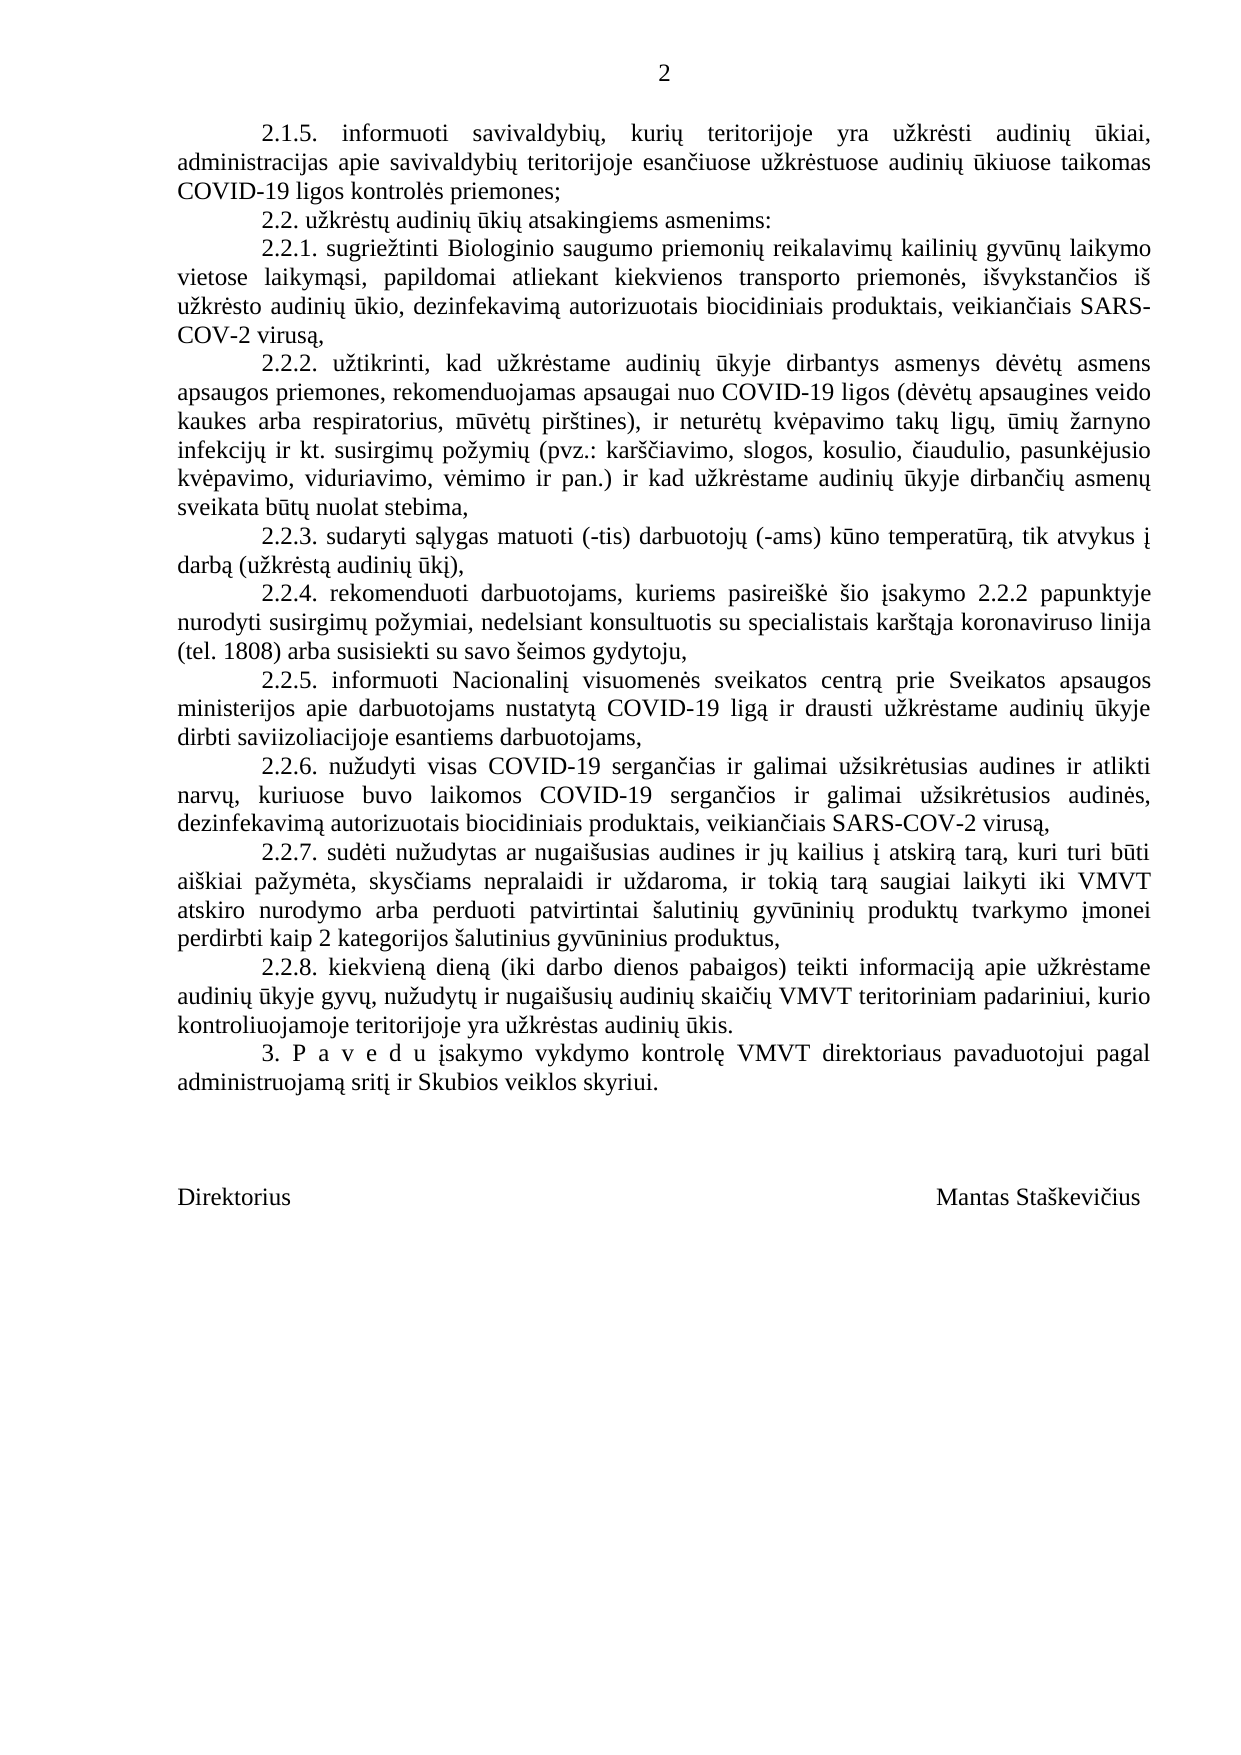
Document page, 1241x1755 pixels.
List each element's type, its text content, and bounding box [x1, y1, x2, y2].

text 2.2.1. sugriežtinti Biologinio saugumo priemonių reikalavimų kailinių gyvūnų laikymo vietose laikymąsi, papildomai atliekant kiekvienos transporto priemonės, išvykstančios iš užkrėsto audinių ūkio, dezinfekavimą autorizuotais biocidiniais produktais, veikiančiais SARS-COV-2 virusą, [177, 233, 1152, 348]
text 2.2.7. sudėti nužudytas ar nugaišusias audines ir jų kailius į atskirą tarą, kuri turi būti aiškiai pažymėta, skysčiams nepralaidi ir uždaroma, ir tokią tarą saugiai laikyti iki VMVT atskiro nurodymo arba perduoti patvirtintai šalutinių gyvūninių produktų tvarkymo įmonei perdirbti kaip 2 kategorijos šalutinius gyvūninius produktus, [177, 837, 1152, 952]
text 2.1.5. informuoti savivaldybių, kurių teritorijoje yra užkrėsti audinių ūkiai, administracijas apie savivaldybių teritorijoje esančiuose užkrėstuose audinių ūkiuose taikomas COVID-19 ligos kontrolės priemones; [177, 118, 1152, 205]
text 2.2.3. sudaryti sąlygas matuoti (-tis) darbuotojų (-ams) kūno temperatūrą, tik atvykus į darbą (užkrėstą audinių ūkį), [177, 521, 1152, 578]
text 3. P a v e d u įsakymo vykdymo kontrolę VMVT direktoriaus pavaduotojui pagal administruojamą sritį ir Skubios veiklos skyriui. [177, 1038, 1152, 1096]
text 2.2.4. rekomenduoti darbuotojams, kuriems pasireiškė šio įsakymo 2.2.2 papunktyje nurodyti susirgimų požymiai, nedelsiant konsultuotis su specialistais karštąja koronaviruso linija (tel. 1808) arba susisiekti su savo šeimos gydytoju, [177, 578, 1152, 665]
text 2.2. užkrėstų audinių ūkių atsakingiems asmenims: [177, 205, 1152, 233]
text 2.2.2. užtikrinti, kad užkrėstame audinių ūkyje dirbantys asmenys dėvėtų asmens apsaugos priemones, rekomenduojamas apsaugai nuo COVID-19 ligos (dėvėtų apsaugines veido kaukes arba respiratorius, mūvėtų pirštines), ir neturėtų kvėpavimo takų ligų, ūmių žarnyno infekcijų ir kt. susirgimų požymių (pvz.: karščiavimo, slogos, kosulio, čiaudulio, pasunkėjusio kvėpavimo, viduriavimo, vėmimo ir pan.) ir kad užkrėstame audinių ūkyje dirbančių asmenų sveikata būtų nuolat stebima, [177, 348, 1152, 521]
text Direktorius Mantas Staškevičius [177, 1182, 1152, 1211]
text 2.2.6. nužudyti visas COVID-19 sergančias ir galimai užsikrėtusias audines ir atlikti narvų, kuriuose buvo laikomos COVID-19 sergančios ir galimai užsikrėtusios audinės, dezinfekavimą autorizuotais biocidiniais produktais, veikiančiais SARS-COV-2 virusą, [177, 751, 1152, 837]
text 2.2.8. kiekvieną dieną (iki darbo dienos pabaigos) teikti informaciją apie užkrėstame audinių ūkyje gyvų, nužudytų ir nugaišusių audinių skaičių VMVT teritoriniam padariniui, kurio kontroliuojamoje teritorijoje yra užkrėstas audinių ūkis. [177, 952, 1152, 1038]
text 2.2.5. informuoti Nacionalinį visuomenės sveikatos centrą prie Sveikatos apsaugos ministerijos apie darbuotojams nustatytą COVID-19 ligą ir drausti užkrėstame audinių ūkyje dirbti saviizoliacijoje esantiems darbuotojams, [177, 665, 1152, 751]
